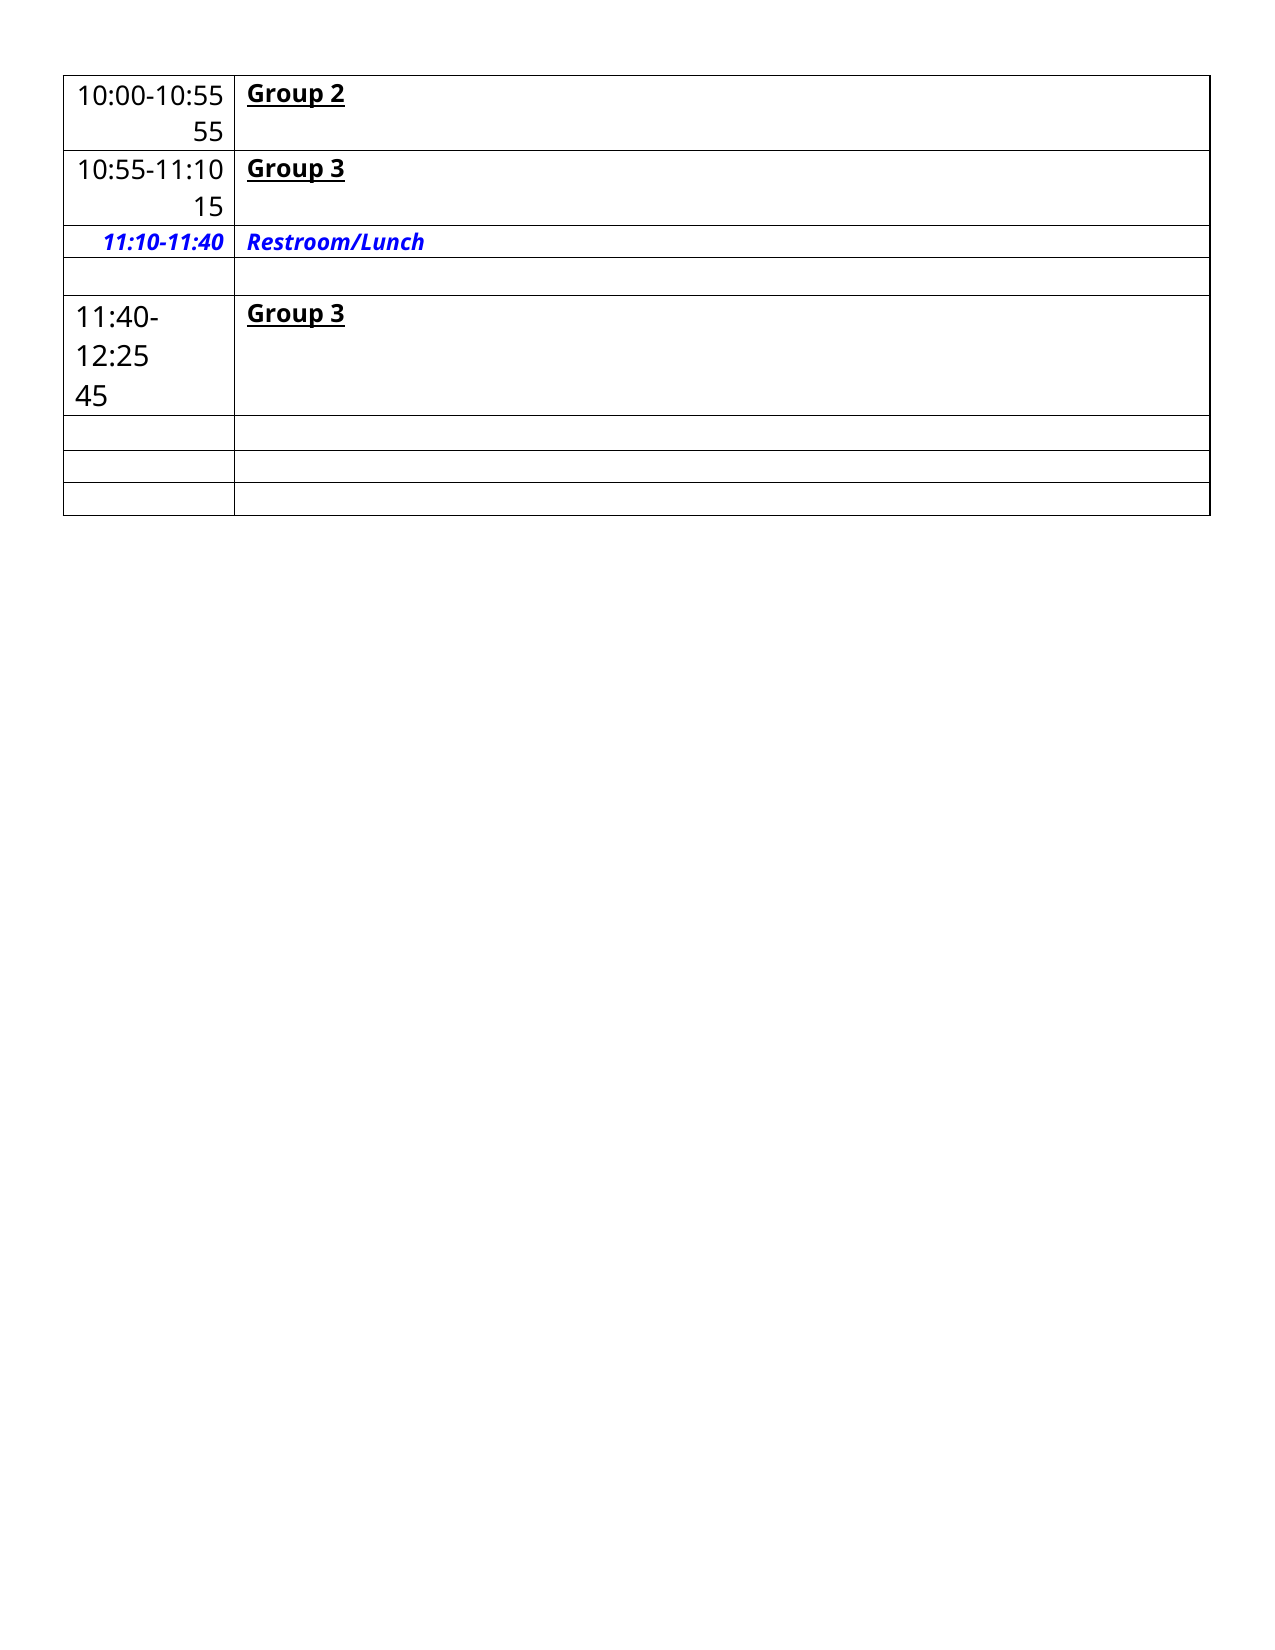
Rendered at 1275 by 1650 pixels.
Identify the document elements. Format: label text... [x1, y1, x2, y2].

table_cell [64, 451, 234, 482]
table_cell Group 2 [235, 76, 1209, 150]
table_cell [235, 483, 1209, 514]
table_cell Group 3 [235, 151, 1209, 224]
table_cell [64, 258, 234, 295]
table_cell [235, 258, 1209, 295]
table_cell 10:00-10:55 55 [64, 76, 234, 150]
table_cell [64, 416, 234, 450]
table_cell [235, 451, 1209, 482]
table_cell Group 3 [235, 296, 1209, 415]
table_cell 11:10-11:40 [64, 226, 234, 257]
table_cell 10:55-11:10 15 [64, 151, 234, 224]
table_cell [64, 483, 234, 514]
table_cell Restroom/Lunch [235, 226, 1209, 257]
table_cell 11:40-12:25 45 [64, 296, 234, 415]
table_cell [235, 416, 1209, 450]
